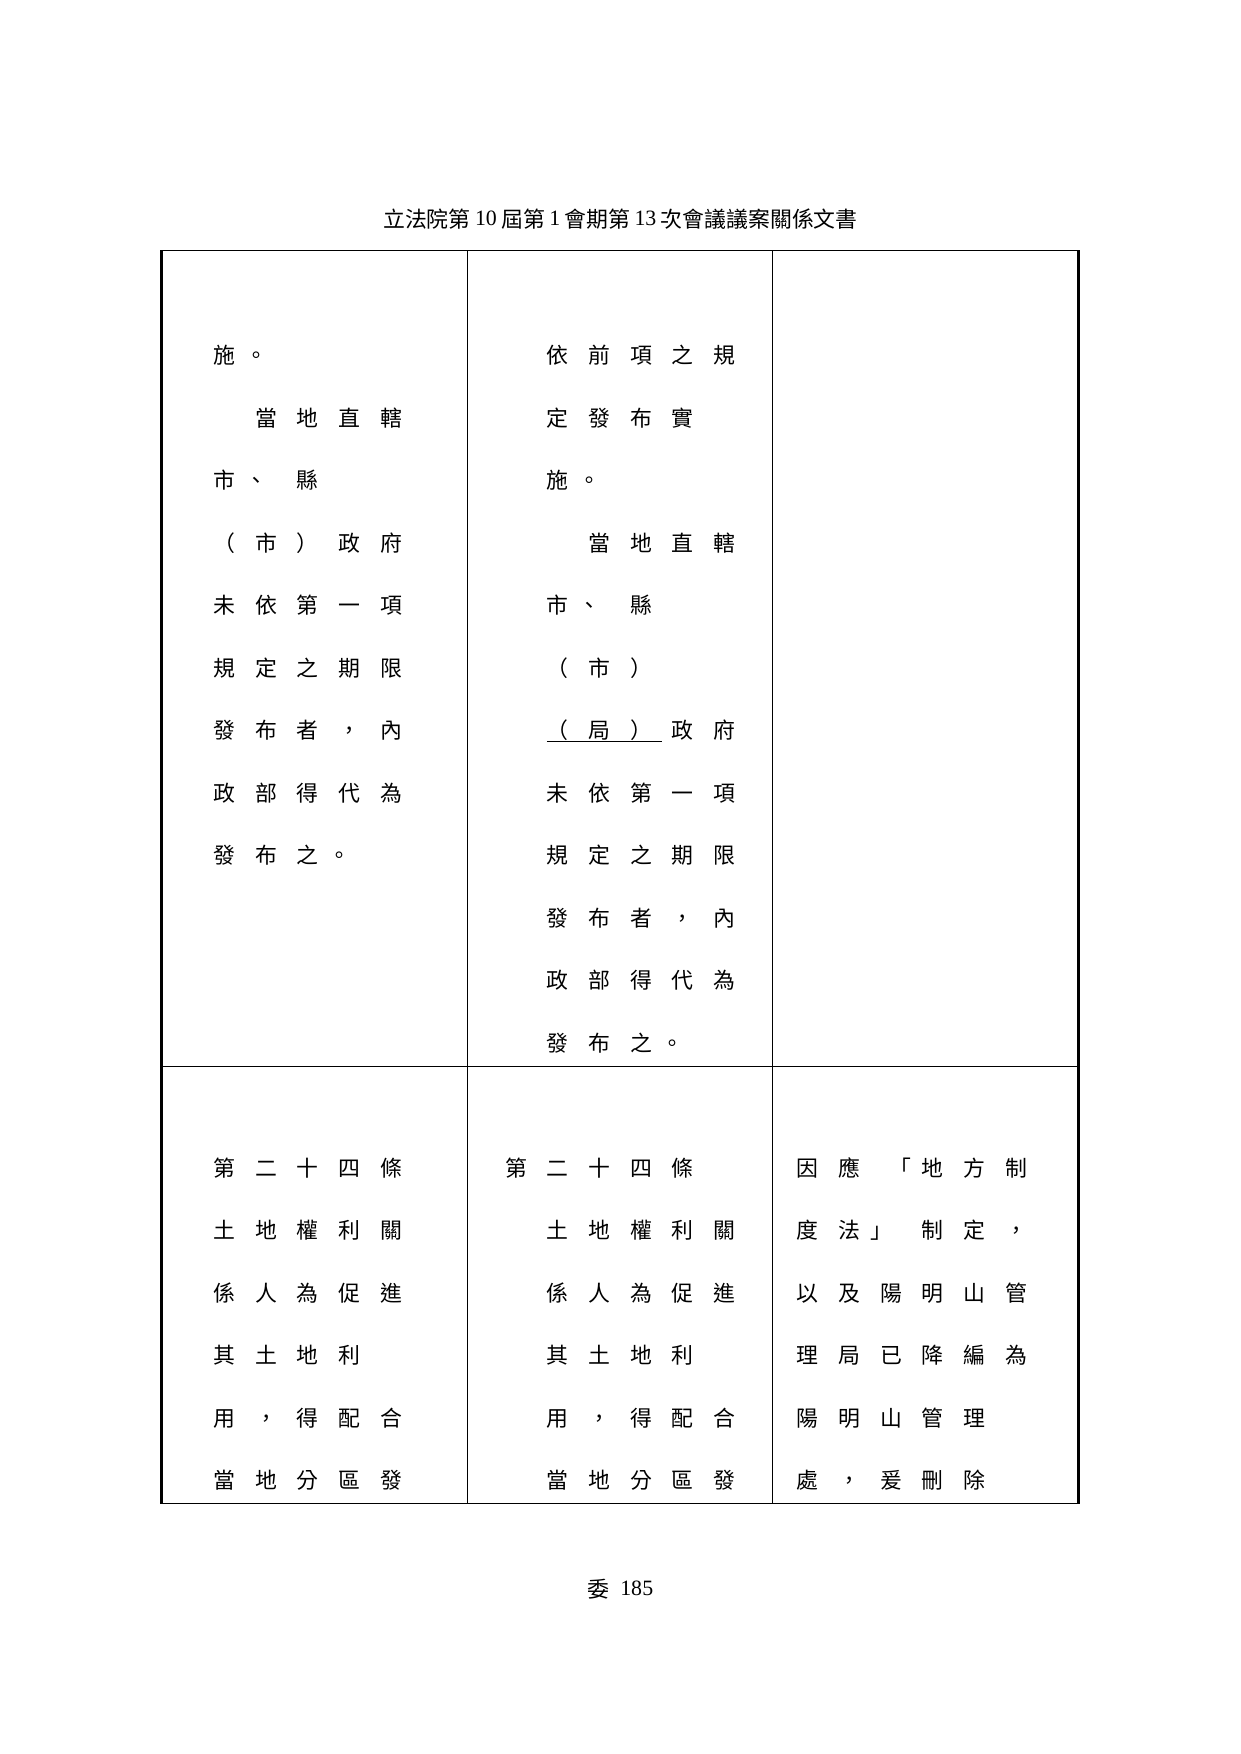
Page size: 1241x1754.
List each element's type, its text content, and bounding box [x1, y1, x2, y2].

table_cell 因應「地方制度法」制定，以及陽明山管理局已降編為陽明山管理處，爰刪除 [773, 1067, 1077, 1503]
table_cell 第二十四條 土地權利關係人為促進其土地利用，得配合當地分區發 [468, 1067, 772, 1503]
table_cell 施。 當地直轄市、縣（市）政府未依第一項規定之期限發布者，內政部得代為發布之。 [163, 251, 467, 1066]
table_cell [773, 251, 1077, 1066]
table_cell 依前項之規定發布實施。 當地直轄市、縣（市）（局）政府未依第一項規定之期限發布者，內政部得代為發布之。 [468, 251, 772, 1066]
table_cell 第二十四條 土地權利關係人為促進其土地利用，得配合當地分區發 [163, 1067, 467, 1503]
